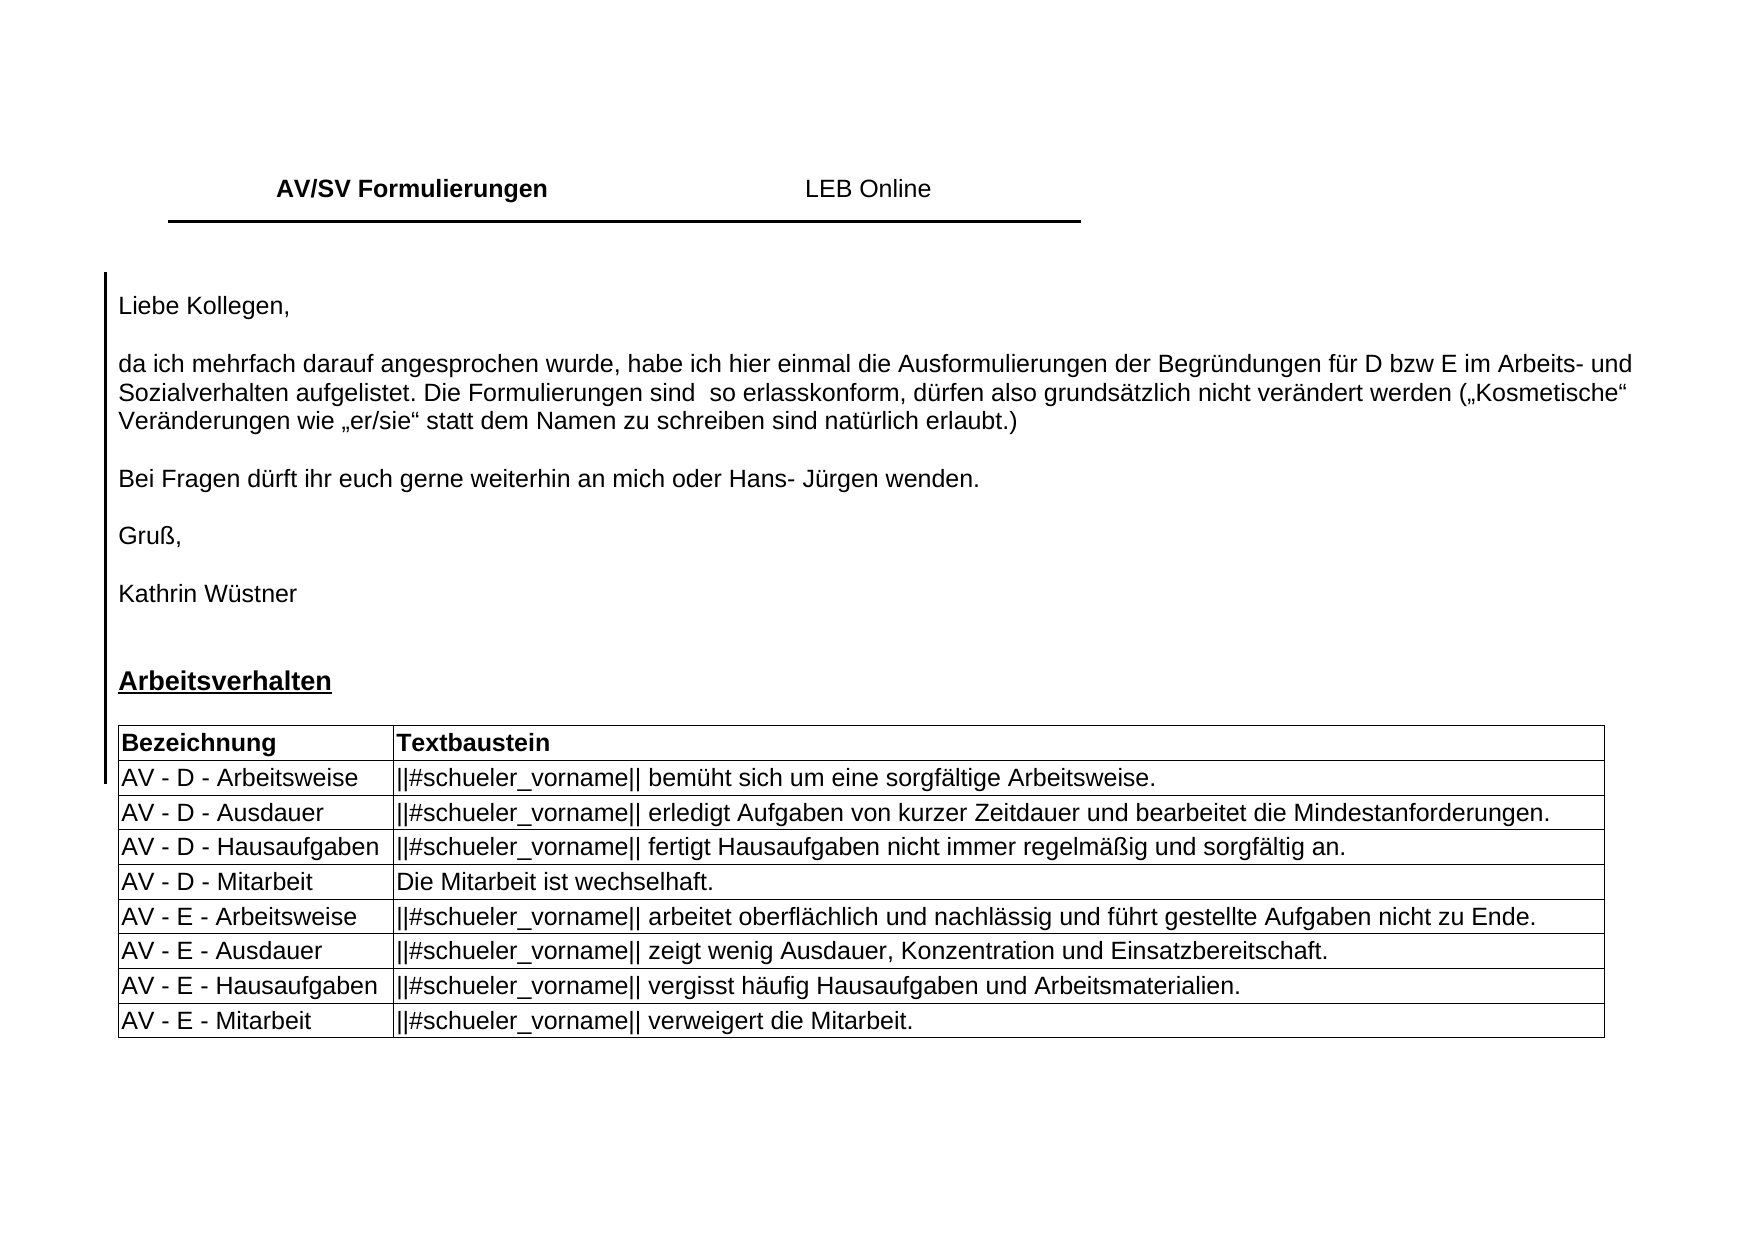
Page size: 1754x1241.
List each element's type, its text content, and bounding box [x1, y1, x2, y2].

table_cell ||#schueler_vorname|| erledigt Aufgaben von kurzer Zeitdauer und bearbeitet die Mindestanforderungen. [394, 796, 1604, 829]
table_cell AV - E - Ausdauer [119, 934, 393, 968]
table_cell AV - E - Arbeitsweise [119, 900, 393, 933]
table_cell Die Mitarbeit ist wechselhaft. [394, 865, 1604, 898]
table_header Textbaustein [394, 726, 1604, 760]
table_cell AV - D - Hausaufgaben [119, 830, 393, 864]
table_cell AV - E - Hausaufgaben [119, 969, 393, 1003]
text Gruß, [118, 521, 1665, 550]
table_cell AV - D - Arbeitsweise [119, 761, 393, 794]
text Bei Fragen dürft ihr euch gerne weiterhin an mich oder Hans- Jürgen wenden. [118, 464, 1665, 493]
text da ich mehrfach darauf angesprochen wurde, habe ich hier einmal die Ausformulierungen der Begründungen für D bzw E im Arbeits- und Sozialverhalten aufgelistet. Die Formulierungen sind so erlasskonform, dürfen also grundsätzlich nicht verändert werden („Kosmetische“ Veränderungen wie „er/sie“ statt dem Namen zu schreiben sind natürlich erlaubt.) [118, 349, 1665, 435]
table_cell ||#schueler_vorname|| fertigt Hausaufgaben nicht immer regelmäßig und sorgfältig an. [394, 830, 1604, 864]
table_cell AV - E - Mitarbeit [119, 1004, 393, 1037]
table_cell AV - D - Mitarbeit [119, 865, 393, 898]
table_header Bezeichnung [119, 726, 393, 760]
table_cell AV - D - Ausdauer [119, 796, 393, 829]
table_cell ||#schueler_vorname|| arbeitet oberflächlich und nachlässig und führt gestellte Aufgaben nicht zu Ende. [394, 900, 1604, 933]
text Liebe Kollegen, [118, 291, 1665, 320]
text Kathrin Wüstner [118, 579, 1665, 608]
table_cell ||#schueler_vorname|| vergisst häufig Hausaufgaben und Arbeitsmaterialien. [394, 969, 1604, 1003]
table_cell ||#schueler_vorname|| zeigt wenig Ausdauer, Konzentration und Einsatzbereitschaft. [394, 934, 1604, 968]
table_cell ||#schueler_vorname|| verweigert die Mitarbeit. [394, 1004, 1604, 1037]
table_cell ||#schueler_vorname|| bemüht sich um eine sorgfältige Arbeitsweise. [394, 761, 1604, 794]
text Arbeitsverhalten [118, 665, 1665, 696]
